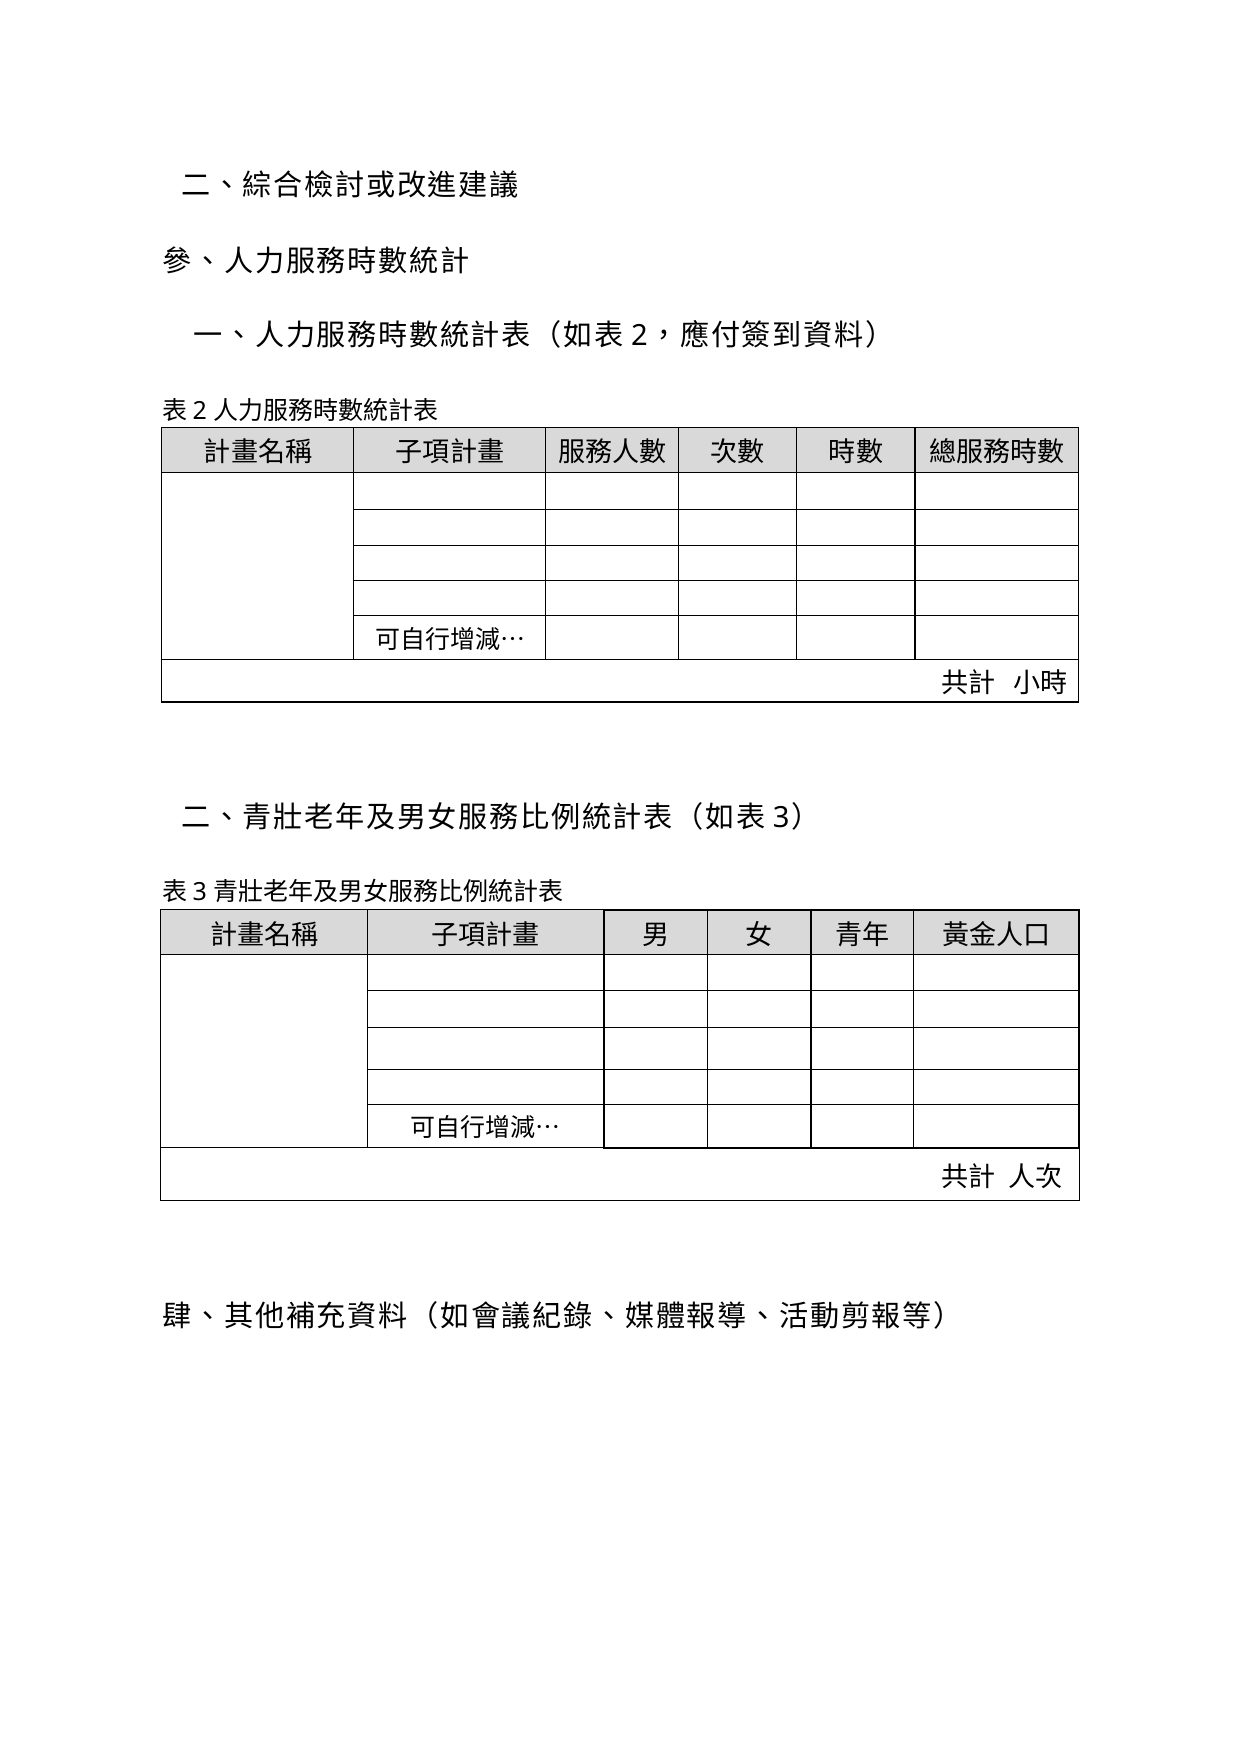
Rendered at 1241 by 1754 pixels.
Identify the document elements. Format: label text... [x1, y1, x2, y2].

table_cell [812, 1105, 913, 1147]
table_cell [812, 991, 913, 1027]
table_cell 可自行增減… [368, 1105, 603, 1147]
text 二、青壯老年及男女服務比例統計表（如表3） [162, 777, 1078, 852]
table_cell [605, 1070, 707, 1104]
table_cell [679, 473, 796, 508]
table_cell [679, 546, 796, 580]
table_cell [368, 1070, 603, 1104]
table_cell [916, 616, 1078, 658]
table_cell [914, 991, 1078, 1027]
table_cell [546, 510, 678, 545]
table_cell [368, 1028, 603, 1068]
table_cell [797, 546, 914, 580]
table_header 總服務時數 [916, 428, 1078, 472]
table_header 服務人數 [546, 428, 678, 472]
table_cell [797, 510, 914, 545]
table_cell [368, 991, 603, 1027]
table_cell [708, 1070, 810, 1104]
table_cell [605, 955, 707, 990]
table_cell [161, 955, 367, 1147]
table_cell [812, 955, 913, 990]
table_cell [708, 991, 810, 1027]
table_cell [162, 473, 353, 658]
table_header 次數 [679, 428, 796, 472]
text 肆、其他補充資料（如會議紀錄、媒體報導、活動剪報等） [162, 1276, 1078, 1351]
table_cell [605, 991, 707, 1027]
text 表3 青壯老年及男女服務比例統計表 [162, 871, 1078, 909]
table_cell [354, 581, 545, 615]
table_cell [914, 955, 1078, 990]
text 參、人力服務時數統計 [162, 221, 1078, 296]
table_cell [354, 510, 545, 545]
table_cell [546, 616, 678, 658]
table_cell 可自行增減… [354, 616, 545, 658]
table_header 時數 [797, 428, 914, 472]
table_header 計畫名稱 [161, 910, 367, 954]
table_cell [368, 955, 603, 990]
table_cell [812, 1028, 913, 1068]
table_cell 共計 小時 [162, 660, 1078, 701]
table_header 計畫名稱 [162, 428, 353, 472]
text 二、綜合檢討或改進建議 [162, 146, 1078, 221]
table_cell [354, 473, 545, 508]
table_cell [708, 1028, 810, 1068]
table_cell [916, 581, 1078, 615]
table_cell [916, 510, 1078, 545]
table_header 黃金人口 [914, 911, 1078, 954]
table_header 青年 [812, 911, 913, 954]
table_cell [546, 473, 678, 508]
table_cell [914, 1105, 1078, 1147]
table_cell [708, 1105, 810, 1147]
text 一、人力服務時數統計表（如表2，應付簽到資料） [162, 296, 1078, 371]
table_header 男 [605, 911, 707, 954]
table_header 子項計畫 [354, 428, 545, 472]
table_cell [914, 1070, 1078, 1104]
table_cell [679, 510, 796, 545]
table_header 子項計畫 [368, 910, 603, 954]
text 表2 人力服務時數統計表 [162, 389, 1078, 427]
table_cell [605, 1105, 707, 1147]
table_cell [679, 616, 796, 658]
table_cell [546, 581, 678, 615]
table_cell [679, 581, 796, 615]
table_cell [916, 546, 1078, 580]
table_header 女 [708, 911, 810, 954]
table_cell [354, 546, 545, 580]
table_cell 共計 人次 [161, 1148, 1079, 1200]
table_cell [797, 616, 914, 658]
table_cell [546, 546, 678, 580]
table_cell [605, 1028, 707, 1068]
table_cell [797, 581, 914, 615]
table_cell [797, 473, 914, 508]
table_cell [914, 1028, 1078, 1068]
table_cell [812, 1070, 913, 1104]
table_cell [708, 955, 810, 990]
table_cell [916, 473, 1078, 508]
